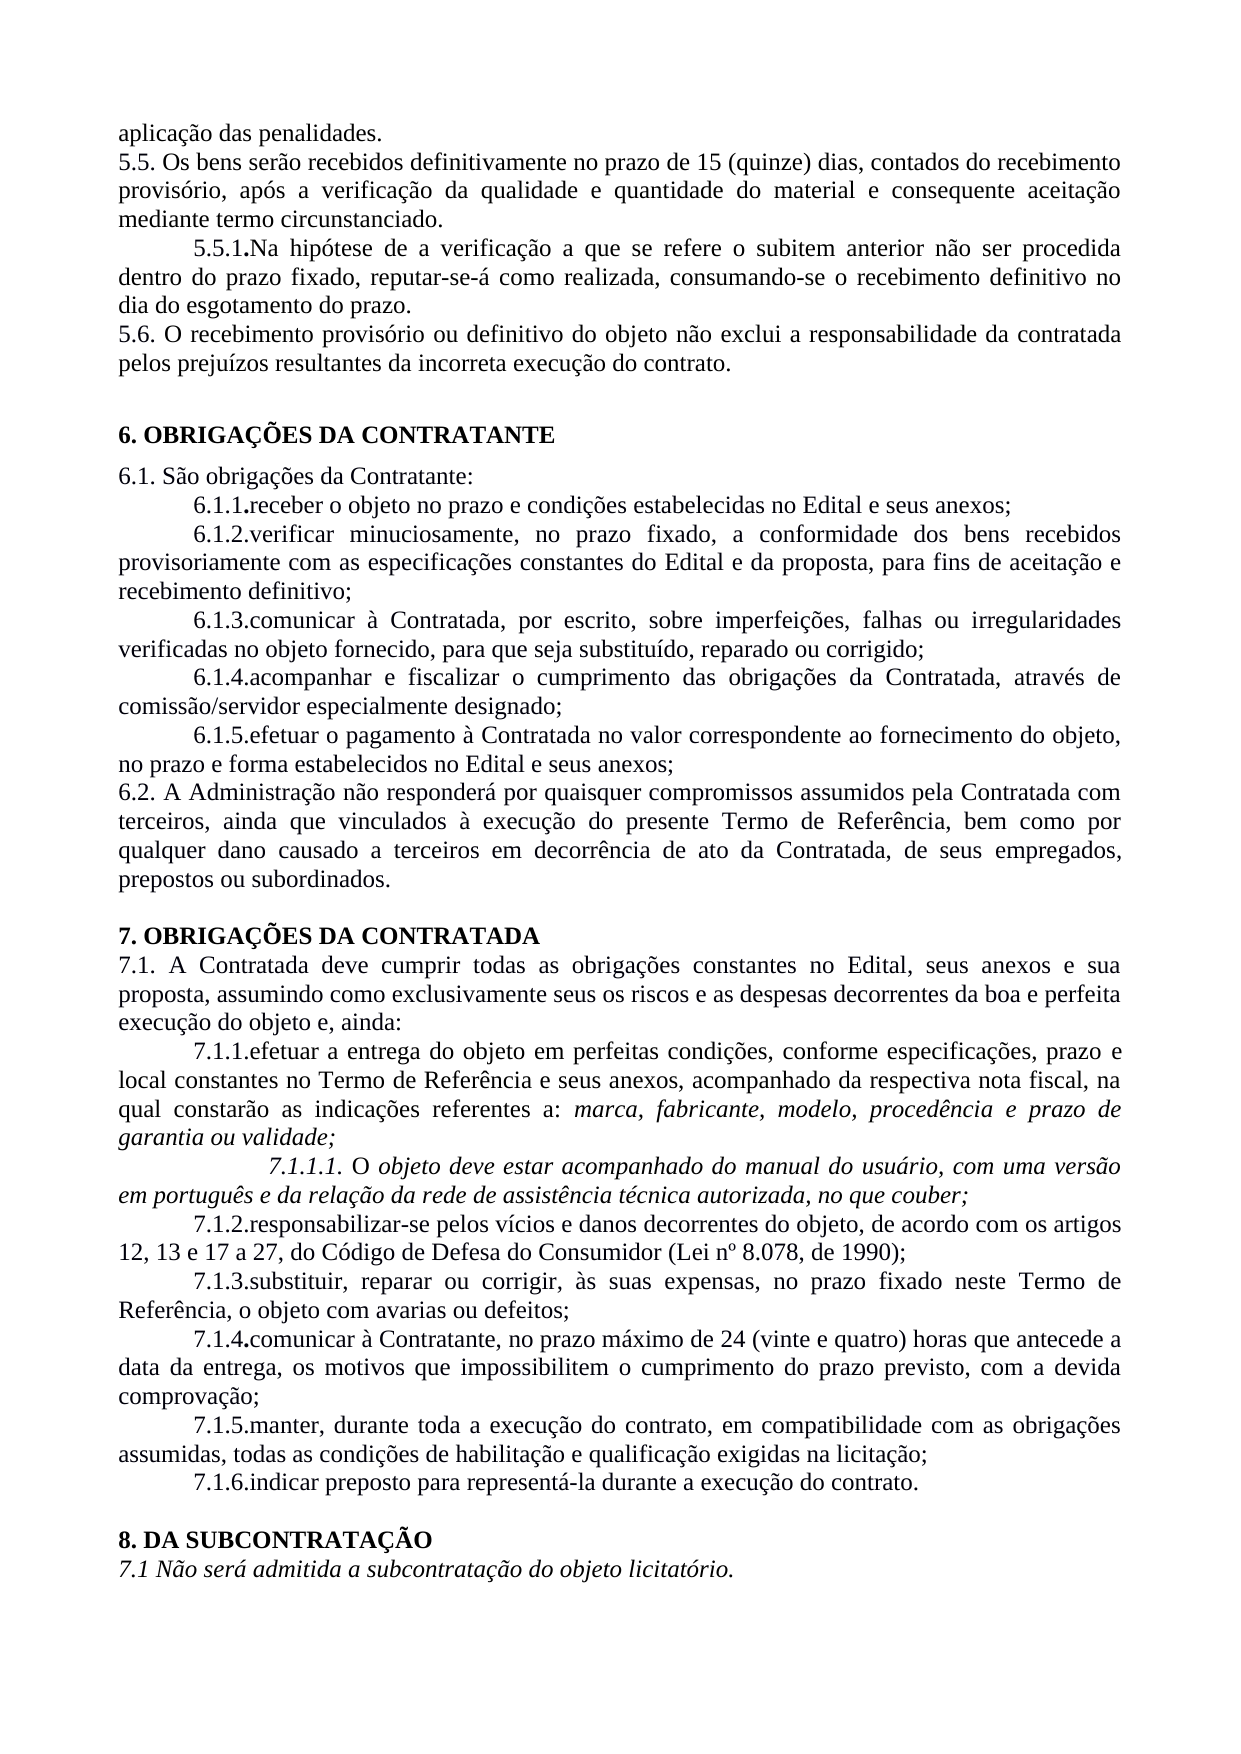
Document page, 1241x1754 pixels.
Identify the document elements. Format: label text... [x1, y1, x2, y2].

text 7.1.5.manter, durante toda a execução do contrato, em compatibilidade com as obrigações assumidas, todas as condições de habilitação e qualificação exigidas na licitação; [118, 1410, 1122, 1467]
text 6.1.5.efetuar o pagamento à Contratada no valor correspondente ao fornecimento do objeto, no prazo e forma estabelecidos no Edital e seus anexos; [118, 720, 1122, 777]
text 6.1.3.comunicar à Contratada, por escrito, sobre imperfeições, falhas ou irregularidades verificadas no objeto fornecido, para que seja substituído, reparado ou corrigido; [118, 605, 1122, 662]
text 5.5. Os bens serão recebidos definitivamente no prazo de 15 (quinze) dias, contados do recebimento provisório, após a verificação da qualidade e quantidade do material e consequente aceitação mediante termo circunstanciado. [118, 147, 1122, 233]
text 5.6. O recebimento provisório ou definitivo do objeto não exclui a responsabilidade da contratada pelos prejuízos resultantes da incorreta execução do contrato. [118, 319, 1122, 377]
text 7.1 Não será admitida a subcontratação do objeto licitatório. [118, 1554, 1122, 1582]
text 7.1.3.substituir, reparar ou corrigir, às suas expensas, no prazo fixado neste Termo de Referência, o objeto com avarias ou defeitos; [118, 1266, 1122, 1324]
text 7.1.1.1. O objeto deve estar acompanhado do manual do usuário, com uma versão em português e da relação da rede de assistência técnica autorizada, no que couber; [118, 1151, 1122, 1209]
text 6.1.4.acompanhar e fiscalizar o cumprimento das obrigações da Contratada, através de comissão/servidor especialmente designado; [118, 662, 1122, 720]
text 7.1.6.indicar preposto para representá-la durante a execução do contrato. [118, 1467, 1122, 1496]
text 7.1.4.comunicar à Contratante, no prazo máximo de 24 (vinte e quatro) horas que antecede a data da entrega, os motivos que impossibilitem o cumprimento do prazo previsto, com a devida comprovação; [118, 1324, 1122, 1410]
text 6.2. A Administração não responderá por quaisquer compromissos assumidos pela Contratada com terceiros, ainda que vinculados à execução do presente Termo de Referência, bem como por qualquer dano causado a terceiros em decorrência de ato da Contratada, de seus empregados, prepostos ou subordinados. [118, 777, 1122, 892]
text 8. DA SUBCONTRATAÇÃO [118, 1525, 1122, 1554]
text 6.1.1.receber o objeto no prazo e condições estabelecidas no Edital e seus anexos; [118, 490, 1122, 519]
text 6. OBRIGAÇÕES DA CONTRATANTE [118, 420, 1122, 449]
text 6.1.2.verificar minuciosamente, no prazo fixado, a conformidade dos bens recebidos provisoriamente com as especificações constantes do Edital e da proposta, para fins de aceitação e recebimento definitivo; [118, 519, 1122, 605]
text 7. OBRIGAÇÕES DA CONTRATADA [118, 921, 1122, 950]
text 7.1. A Contratada deve cumprir todas as obrigações constantes no Edital, seus anexos e sua proposta, assumindo como exclusivamente seus os riscos e as despesas decorrentes da boa e perfeita execução do objeto e, ainda: [118, 950, 1122, 1036]
text 7.1.1.efetuar a entrega do objeto em perfeitas condições, conforme especificações, prazo e local constantes no Termo de Referência e seus anexos, acompanhado da respectiva nota fiscal, na qual constarão as indicações referentes a: marca, fabricante, modelo, procedência e prazo de garantia ou validade; [118, 1036, 1122, 1151]
text 7.1.2.responsabilizar-se pelos vícios e danos decorrentes do objeto, de acordo com os artigos 12, 13 e 17 a 27, do Código de Defesa do Consumidor (Lei nº 8.078, de 1990); [118, 1209, 1122, 1266]
text 5.5.1.Na hipótese de a verificação a que se refere o subitem anterior não ser procedida dentro do prazo fixado, reputar-se-á como realizada, consumando-se o recebimento definitivo no dia do esgotamento do prazo. [118, 233, 1122, 319]
text aplicação das penalidades. [118, 118, 1122, 147]
text 6.1. São obrigações da Contratante: [118, 461, 1122, 490]
